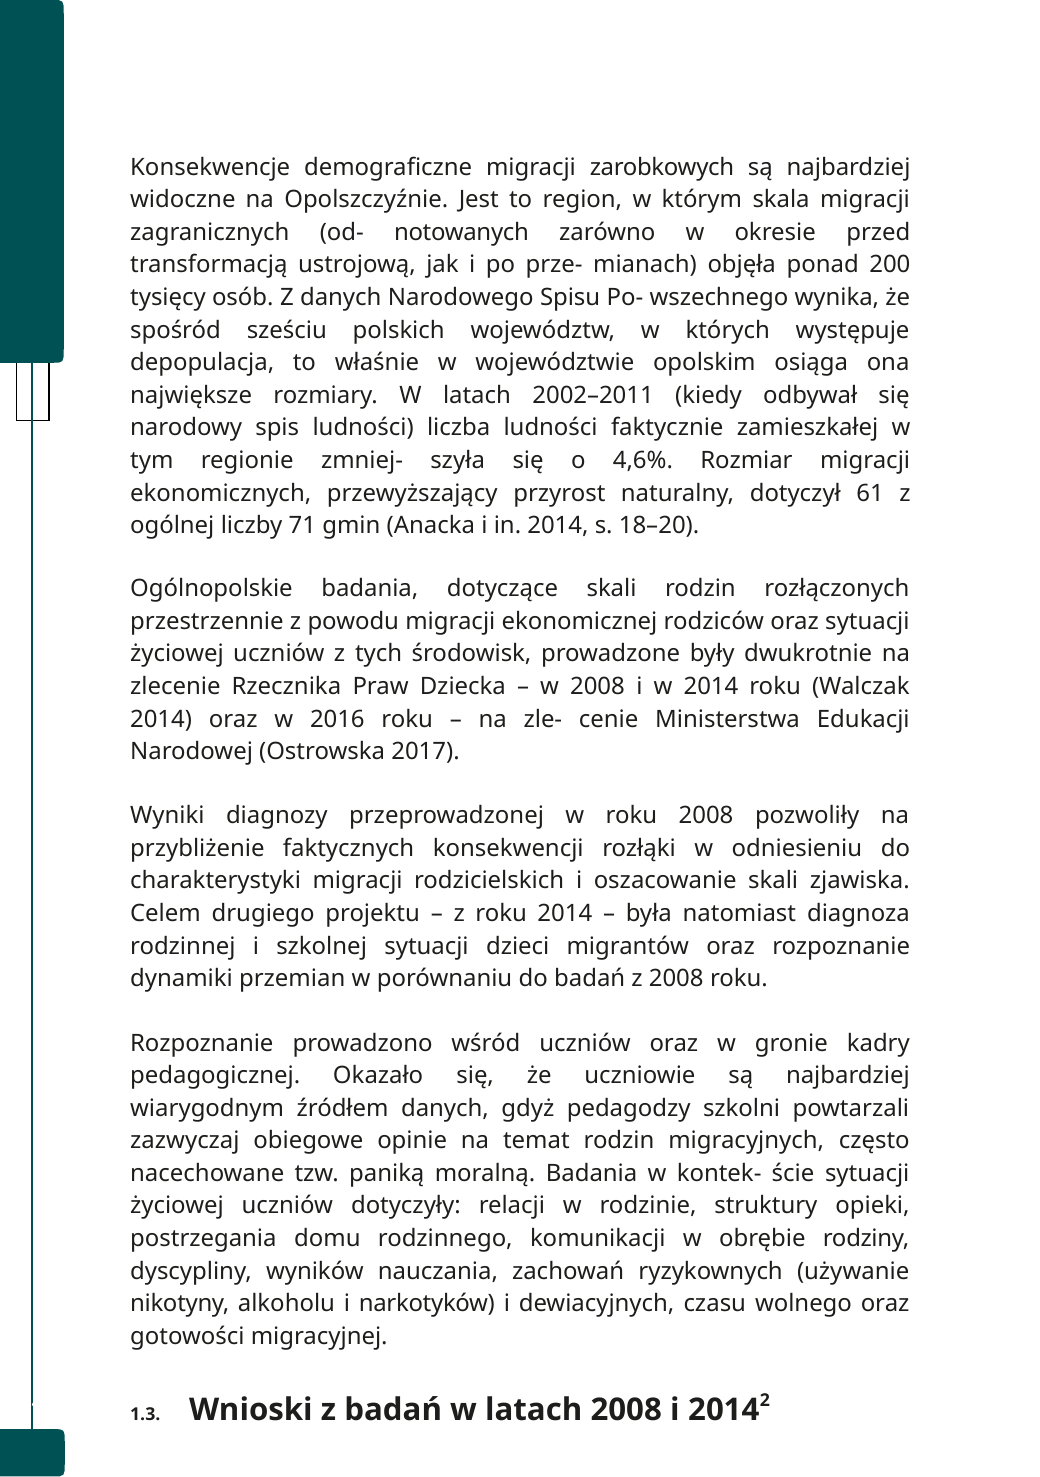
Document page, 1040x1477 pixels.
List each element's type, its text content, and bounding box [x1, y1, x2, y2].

text Wyniki diagnozy przeprowadzonej w roku 2008 pozwoliły na przybliżenie faktycznych konsekwencji rozłąki w odniesieniu do charakterystyki migracji rodzicielskich i oszacowanie skali zjawiska. Celem drugiego projektu – z roku 2014 – była natomiast diagnoza rodzinnej i szkolnej sytuacji dzieci migrantów oraz rozpoznanie dynamiki przemian w porównaniu do badań z 2008 roku. [130, 798, 910, 994]
text Konsekwencje demograficzne migracji zarobkowych są najbardziej widoczne na Opolszczyźnie. Jest to region, w którym skala migracji zagranicznych (od- notowanych zarówno w okresie przed transformacją ustrojową, jak i po prze- mianach) objęła ponad 200 tysięcy osób. Z danych Narodowego Spisu Po- wszechnego wynika, że spośród sześciu polskich województw, w których występuje depopulacja, to właśnie w województwie opolskim osiąga ona największe rozmiary. W latach 2002–2011 (kiedy odbywał się narodowy spis ludności) liczba ludności faktycznie zamieszkałej w tym regionie zmniej- szyła się o 4,6%. Rozmiar migracji ekonomicznych, przewyższający przyrost naturalny, dotyczył 61 z ogólnej liczby 71 gmin (Anacka i in. 2014, s. 18–20). [130, 149, 910, 541]
text Ogólnopolskie badania, dotyczące skali rodzin rozłączonych przestrzennie z powodu migracji ekonomicznej rodziców oraz sytuacji życiowej uczniów z tych środowisk, prowadzone były dwukrotnie na zlecenie Rzecznika Praw Dziecka – w 2008 i w 2014 roku (Walczak 2014) oraz w 2016 roku – na zle- cenie Ministerstwa Edukacji Narodowej (Ostrowska 2017). [130, 571, 910, 767]
text Rozpoznanie prowadzono wśród uczniów oraz w gronie kadry pedagogicznej. Okazało się, że uczniowie są najbardziej wiarygodnym źródłem danych, gdyż pedagodzy szkolni powtarzali zazwyczaj obiegowe opinie na temat rodzin migracyjnych, często nacechowane tzw. paniką moralną. Badania w kontek- ście sytuacji życiowej uczniów dotyczyły: relacji w rodzinie, struktury opieki, postrzegania domu rodzinnego, komunikacji w obrębie rodziny, dyscypliny, wyników nauczania, zachowań ryzykownych (używanie nikotyny, alkoholu i narkotyków) i dewiacyjnych, czasu wolnego oraz gotowości migracyjnej. [130, 1025, 910, 1351]
list Wnioski z badań w latach 2008 i 20142 [130, 1387, 1039, 1430]
text SERIA PROFILAKTYKA [33, 363, 48, 419]
text SERIA PROFILAKTYKA [19, 363, 31, 419]
